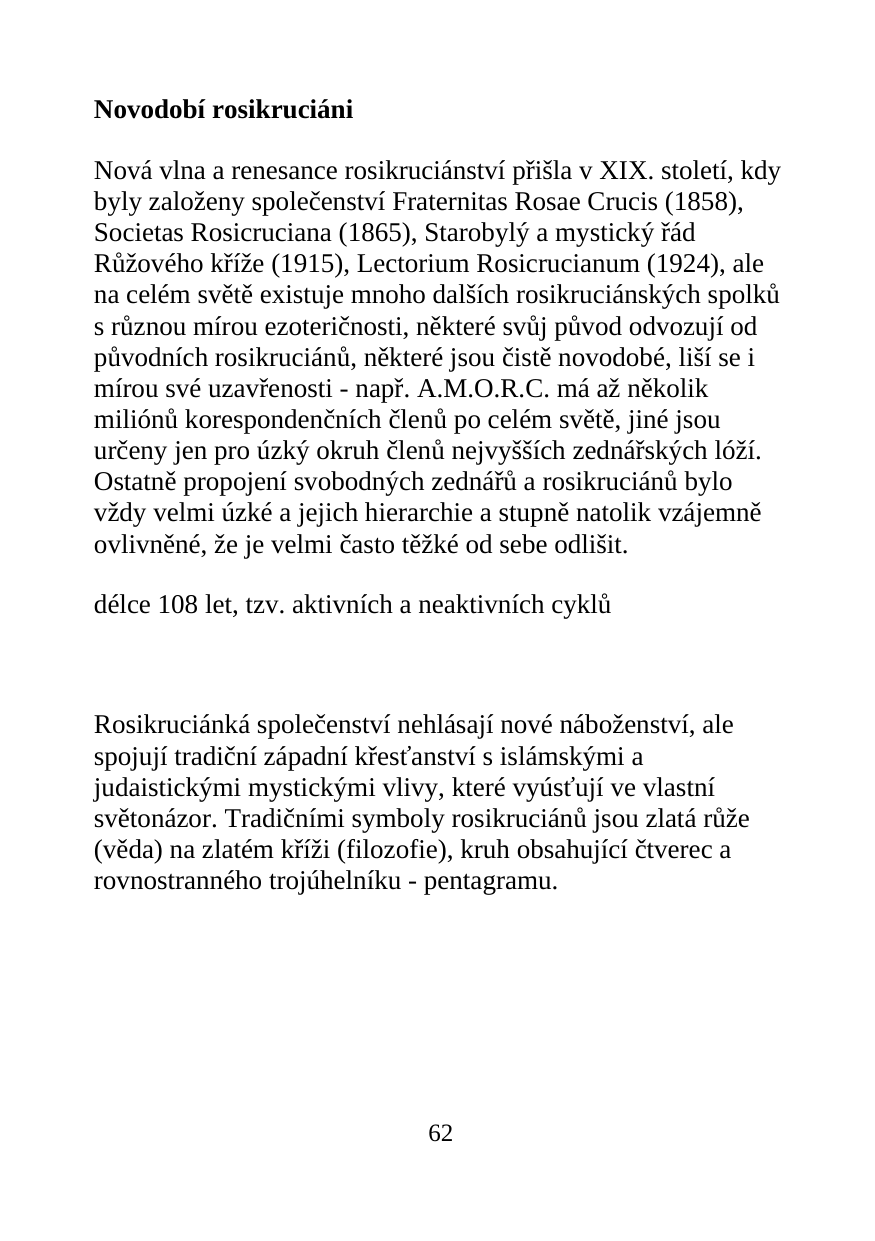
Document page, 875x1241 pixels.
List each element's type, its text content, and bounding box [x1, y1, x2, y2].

text délce 108 let, tzv. aktivních a neaktivních cyklů [94, 588, 787, 619]
text Rosikruciánká společenství nehlásají nové náboženství, ale spojují tradiční západní křesťanství s islámskými a judaistickými mystickými vlivy, které vyúsťují ve vlastní světonázor. Tradičními symboly rosikruciánů jsou zlatá růže (věda) na zlatém kříži (filozofie), kruh obsahující čtverec a rovnostranného trojúhelníku - pentagramu. [94, 709, 787, 896]
text Nová vlna a renesance rosikruciánství přišla v XIX. století, kdy byly založeny společenství Fraternitas Rosae Crucis (1858), Societas Rosicruciana (1865), Starobylý a mystický řád Růžového kříže (1915), Lectorium Rosicrucianum (1924), ale na celém světě existuje mnoho dalších rosikruciánských spolků s různou mírou ezoteričnosti, některé svůj původ odvozují od původních rosikruciánů, některé jsou čistě novodobé, liší se i mírou své uzavřenosti - např. A.M.O.R.C. má až několik miliónů korespondenčních členů po celém světě, jiné jsou určeny jen pro úzký okruh členů nejvyšších zednářských lóží. Ostatně propojení svobodných zednářů a rosikruciánů bylo vždy velmi úzké a jejich hierarchie a stupně natolik vzájemně ovlivněné, že je velmi často těžké od sebe odlišit. [94, 154, 787, 559]
subtitle Novodobí rosikruciáni [94, 94, 787, 125]
